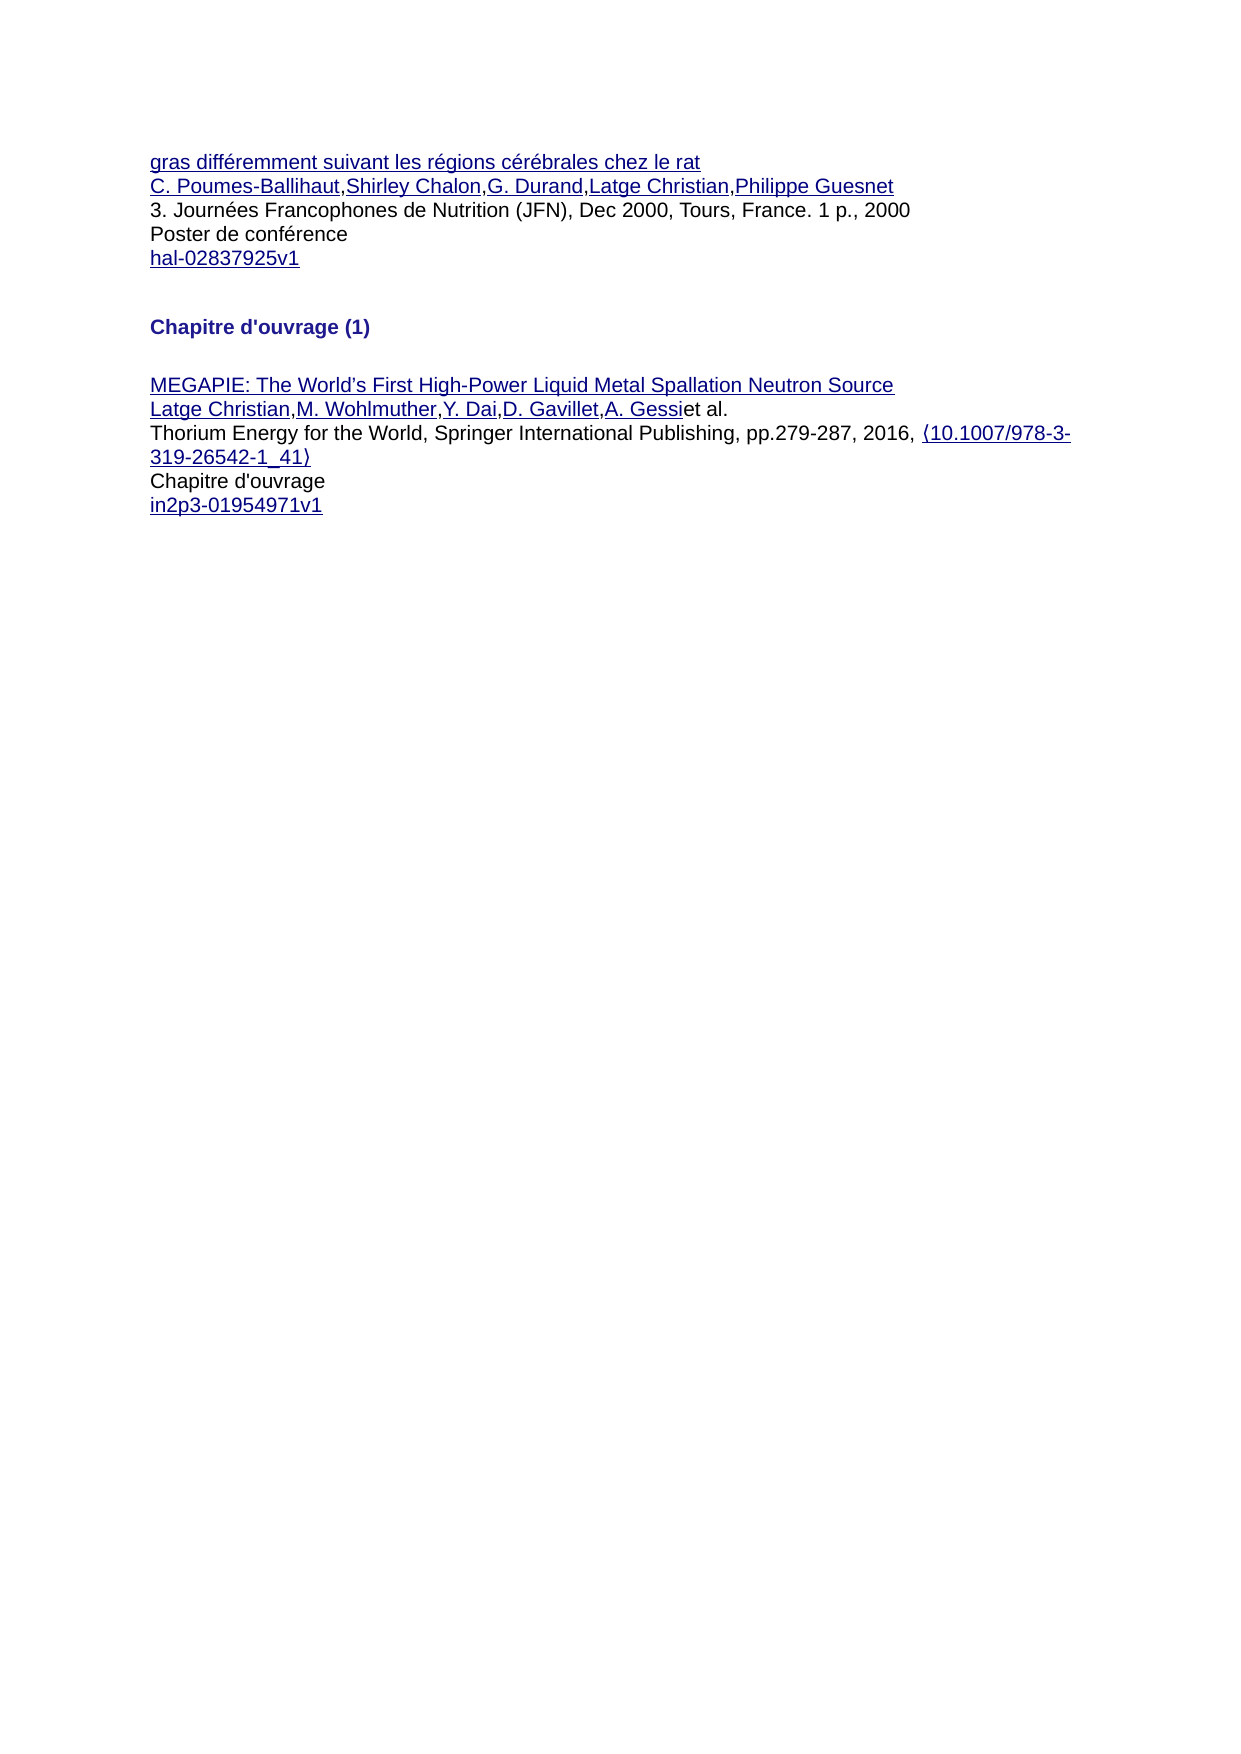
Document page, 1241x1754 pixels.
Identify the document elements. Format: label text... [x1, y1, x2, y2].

table_header L'ingestion de quantités croissantes d'acide docosahexaenoïque affecte la composition en acides gras différemment suivant les régions cérébrales chez le rat C. Poumes-Ballihaut,Shirley Chalon,G. Durand,Latge Christian,Philippe Guesnet 3. Journées Francophones de Nutrition (JFN), Dec 2000, Tours, France. 1 p., 2000 Poster de conférence hal-02837925v1 [150, 150, 1090, 270]
table_header MEGAPIE: The World’s First High-Power Liquid Metal Spallation Neutron Source Latge Christian,M. Wohlmuther,Y. Dai,D. Gavillet,A. Gessiet al. Thorium Energy for the World, Springer International Publishing, pp.279-287, 2016, ⟨10.1007/978-3-319-26542-1_41⟩ Chapitre d'ouvrage in2p3-01954971v1 [150, 373, 1090, 517]
subtitle Chapitre d'ouvrage (1) [150, 314, 1090, 338]
